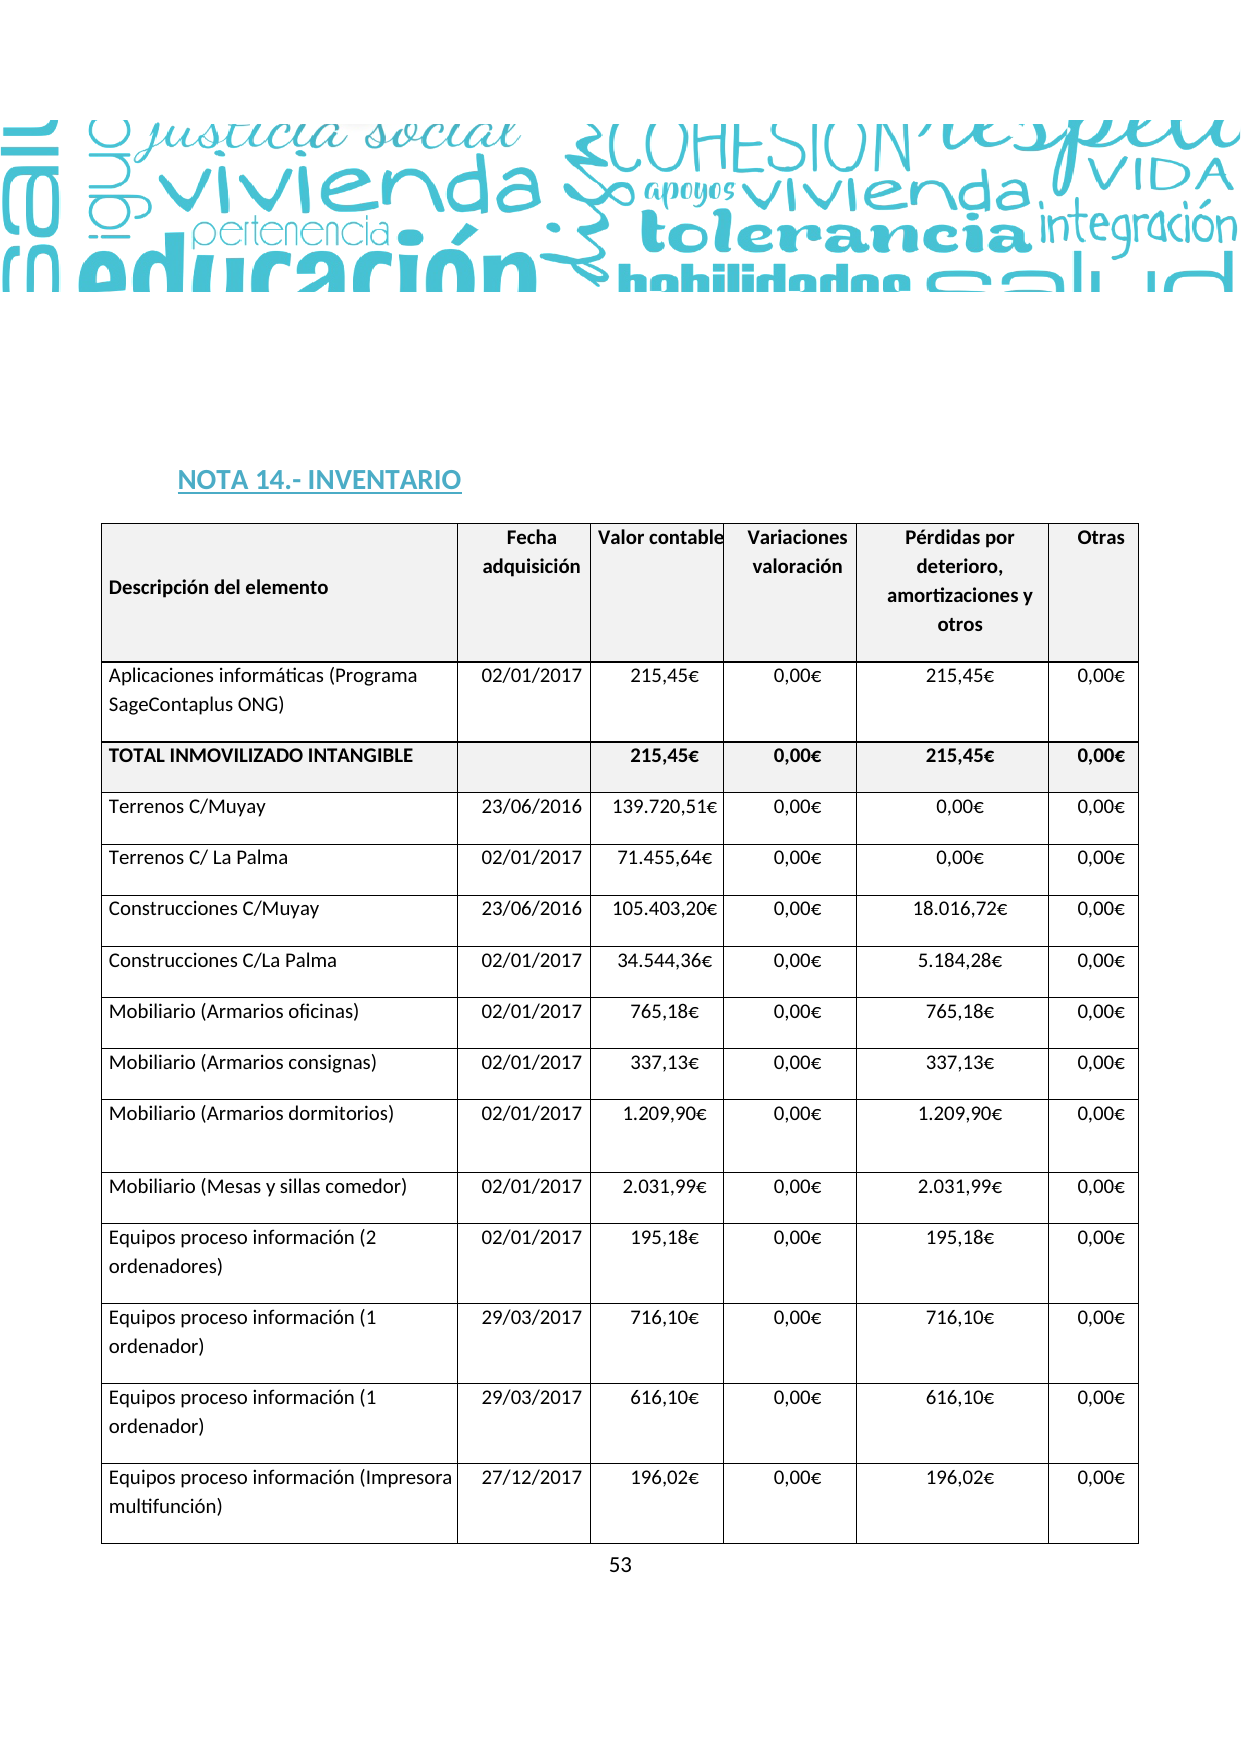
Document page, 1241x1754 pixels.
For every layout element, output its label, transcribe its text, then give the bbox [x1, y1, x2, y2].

table_cell 02/01/2017 [458, 1173, 590, 1223]
table_header Variaciones valoración [724, 524, 856, 661]
table_cell 0,00€ [724, 1464, 856, 1543]
table_cell 0,00€ [724, 663, 856, 741]
table_cell 0,00€ [1049, 663, 1138, 741]
table_cell 23/06/2016 [458, 896, 590, 946]
table_cell Mobiliario (Armarios consignas) [102, 1049, 457, 1099]
table_cell Construcciones C/Muyay [102, 896, 457, 946]
table_cell 0,00€ [1049, 896, 1138, 946]
table_cell 139.720,51€ [591, 793, 723, 843]
table_cell 0,00€ [1049, 1049, 1138, 1099]
table_cell 0,00€ [724, 1100, 856, 1172]
table_cell 0,00€ [1049, 1384, 1138, 1463]
table_cell Equipos proceso información (2 ordenadores) [102, 1224, 457, 1303]
table_cell 02/01/2017 [458, 1224, 590, 1303]
table_cell 5.184,28€ [857, 947, 1048, 997]
table_cell 0,00€ [1049, 793, 1138, 843]
table_cell 02/01/2017 [458, 845, 590, 894]
table_cell 0,00€ [724, 896, 856, 946]
table_cell 337,13€ [591, 1049, 723, 1099]
table_cell 0,00€ [724, 793, 856, 843]
table_cell 0,00€ [1049, 1173, 1138, 1223]
table_cell 0,00€ [724, 998, 856, 1048]
table_cell 0,00€ [724, 1049, 856, 1099]
table_header Descripción del elemento [102, 524, 457, 661]
table_cell 29/03/2017 [458, 1384, 590, 1463]
table_cell 765,18€ [857, 998, 1048, 1048]
table_cell 0,00€ [857, 793, 1048, 843]
table_header Otras [1049, 524, 1138, 661]
table_cell 195,18€ [857, 1224, 1048, 1303]
table_cell 02/01/2017 [458, 663, 590, 741]
table_cell 0,00€ [724, 1304, 856, 1383]
table_cell 716,10€ [591, 1304, 723, 1383]
table_cell 765,18€ [591, 998, 723, 1048]
table_cell Terrenos C/ La Palma [102, 845, 457, 894]
table_cell 196,02€ [591, 1464, 723, 1543]
table_cell 105.403,20€ [591, 896, 723, 946]
table_cell TOTAL INMOVILIZADO INTANGIBLE [102, 743, 457, 792]
table_cell 23/06/2016 [458, 793, 590, 843]
table_cell 196,02€ [857, 1464, 1048, 1543]
table_cell 0,00€ [724, 1224, 856, 1303]
table_cell 337,13€ [857, 1049, 1048, 1099]
table_cell 34.544,36€ [591, 947, 723, 997]
table_cell 2.031,99€ [857, 1173, 1048, 1223]
table_cell 215,45€ [591, 663, 723, 741]
table_cell 616,10€ [857, 1384, 1048, 1463]
table_header Valor contable [591, 524, 723, 661]
table_cell 02/01/2017 [458, 947, 590, 997]
table_cell 215,45€ [857, 743, 1048, 792]
table_cell 0,00€ [724, 845, 856, 894]
table_cell 1.209,90€ [857, 1100, 1048, 1172]
table_cell 71.455,64€ [591, 845, 723, 894]
table_cell 716,10€ [857, 1304, 1048, 1383]
table_cell Equipos proceso información (1 ordenador) [102, 1304, 457, 1383]
table_cell Equipos proceso información (1 ordenador) [102, 1384, 457, 1463]
table_cell 0,00€ [1049, 947, 1138, 997]
table_cell 0,00€ [1049, 1100, 1138, 1172]
table_cell Construcciones C/La Palma [102, 947, 457, 997]
table_cell 02/01/2017 [458, 1100, 590, 1172]
table_cell 18.016,72€ [857, 896, 1048, 946]
table_cell Equipos proceso información (Impresora multifunción) [102, 1464, 457, 1543]
table_cell Terrenos C/Muyay [102, 793, 457, 843]
text NOTA 14.- INVENTARIO [177, 461, 1078, 497]
table_cell 29/03/2017 [458, 1304, 590, 1383]
table_cell 215,45€ [591, 743, 723, 792]
table_cell 02/01/2017 [458, 1049, 590, 1099]
table_cell 0,00€ [1049, 845, 1138, 894]
table_cell Mobiliario (Armarios dormitorios) [102, 1100, 457, 1172]
table_cell 0,00€ [724, 1384, 856, 1463]
table_cell 0,00€ [1049, 998, 1138, 1048]
table_cell [458, 743, 590, 792]
table_cell 0,00€ [724, 1173, 856, 1223]
table_cell Aplicaciones informáticas (Programa SageContaplus ONG) [102, 663, 457, 741]
table_cell 0,00€ [724, 947, 856, 997]
table_header Fecha adquisición [458, 524, 590, 661]
table_cell 0,00€ [1049, 743, 1138, 792]
table_cell 2.031,99€ [591, 1173, 723, 1223]
table_cell 0,00€ [1049, 1304, 1138, 1383]
table_cell Mobiliario (Armarios oficinas) [102, 998, 457, 1048]
table_header Pérdidas por deterioro, amortizaciones y otros [857, 524, 1048, 661]
table_cell Mobiliario (Mesas y sillas comedor) [102, 1173, 457, 1223]
table_cell 0,00€ [1049, 1224, 1138, 1303]
table_cell 0,00€ [857, 845, 1048, 894]
table_cell 1.209,90€ [591, 1100, 723, 1172]
table_cell 616,10€ [591, 1384, 723, 1463]
table_cell 0,00€ [1049, 1464, 1138, 1543]
table_cell 195,18€ [591, 1224, 723, 1303]
table_cell 27/12/2017 [458, 1464, 590, 1543]
table_cell 02/01/2017 [458, 998, 590, 1048]
table_cell 0,00€ [724, 743, 856, 792]
table_cell 215,45€ [857, 663, 1048, 741]
